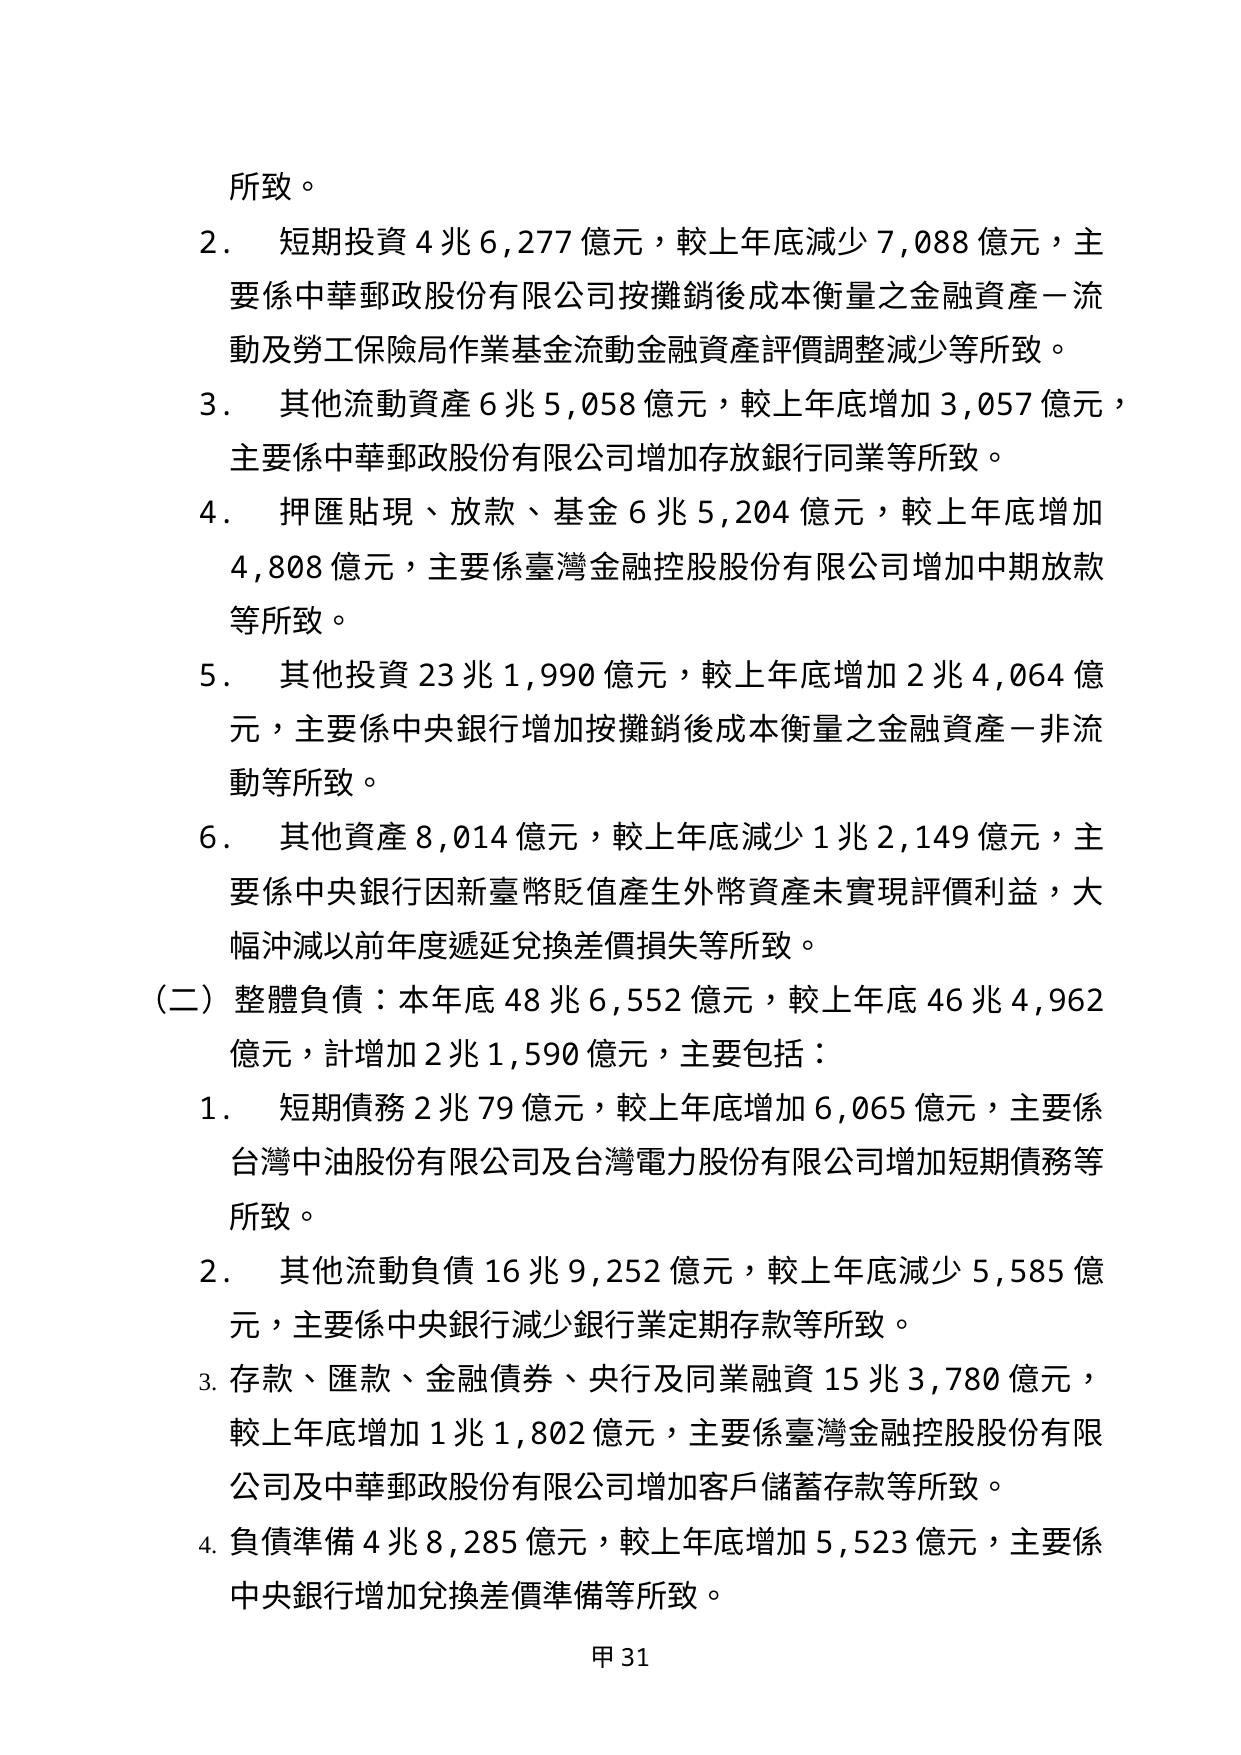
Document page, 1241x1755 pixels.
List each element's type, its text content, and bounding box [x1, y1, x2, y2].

list 存款、匯款、金融債券、央行及同業融資15兆3,780億元，較上年底增加1兆1,802億元，主要係臺灣金融控股股份有限公司及中華郵政股份有限公司增加客戶儲蓄存款等所致。 [198, 1347, 1104, 1510]
text （二）整體負債：本年底48兆6,552億元，較上年底46兆4,962億元，計增加2兆1,590億元，主要包括： [136, 968, 1104, 1076]
list 負債準備4兆8,285億元，較上年底增加5,523億元，主要係中央銀行增加兌換差價準備等所致。 [198, 1510, 1104, 1618]
list 其他資產8,014億元，較上年底減少1兆2,149億元，主要係中央銀行因新臺幣貶值產生外幣資產未實現評價利益，大幅沖減以前年度遞延兌換差價損失等所致。 [198, 806, 1104, 968]
list 短期投資4兆6,277億元，較上年底減少7,088億元，主要係中華郵政股份有限公司按攤銷後成本衡量之金融資產－流動及勞工保險局作業基金流動金融資產評價調整減少等所致。 [198, 210, 1104, 372]
list 其他流動負債16兆9,252億元，較上年底減少5,585億元，主要係中央銀行減少銀行業定期存款等所致。 [198, 1239, 1104, 1347]
list 押匯貼現、放款、基金6兆5,204億元，較上年底增加4,808億元，主要係臺灣金融控股股份有限公司增加中期放款等所致。 [198, 481, 1104, 643]
list 其他投資23兆1,990億元，較上年底增加2兆4,064億元，主要係中央銀行增加按攤銷後成本衡量之金融資產－非流動等所致。 [198, 643, 1104, 806]
list 現金9,393億元，較上年底減少6,813億元，主要係增列中央政府嚴重特殊傳染性肺炎防治及紓困振興特別預算支出等所致。 [198, 156, 1104, 210]
list 其他流動資產6兆5,058億元，較上年底增加3,057億元，主要係中華郵政股份有限公司增加存放銀行同業等所致。 [198, 372, 1104, 481]
list 短期債務2兆79億元，較上年底增加6,065億元，主要係台灣中油股份有限公司及台灣電力股份有限公司增加短期債務等所致。 [198, 1076, 1104, 1239]
